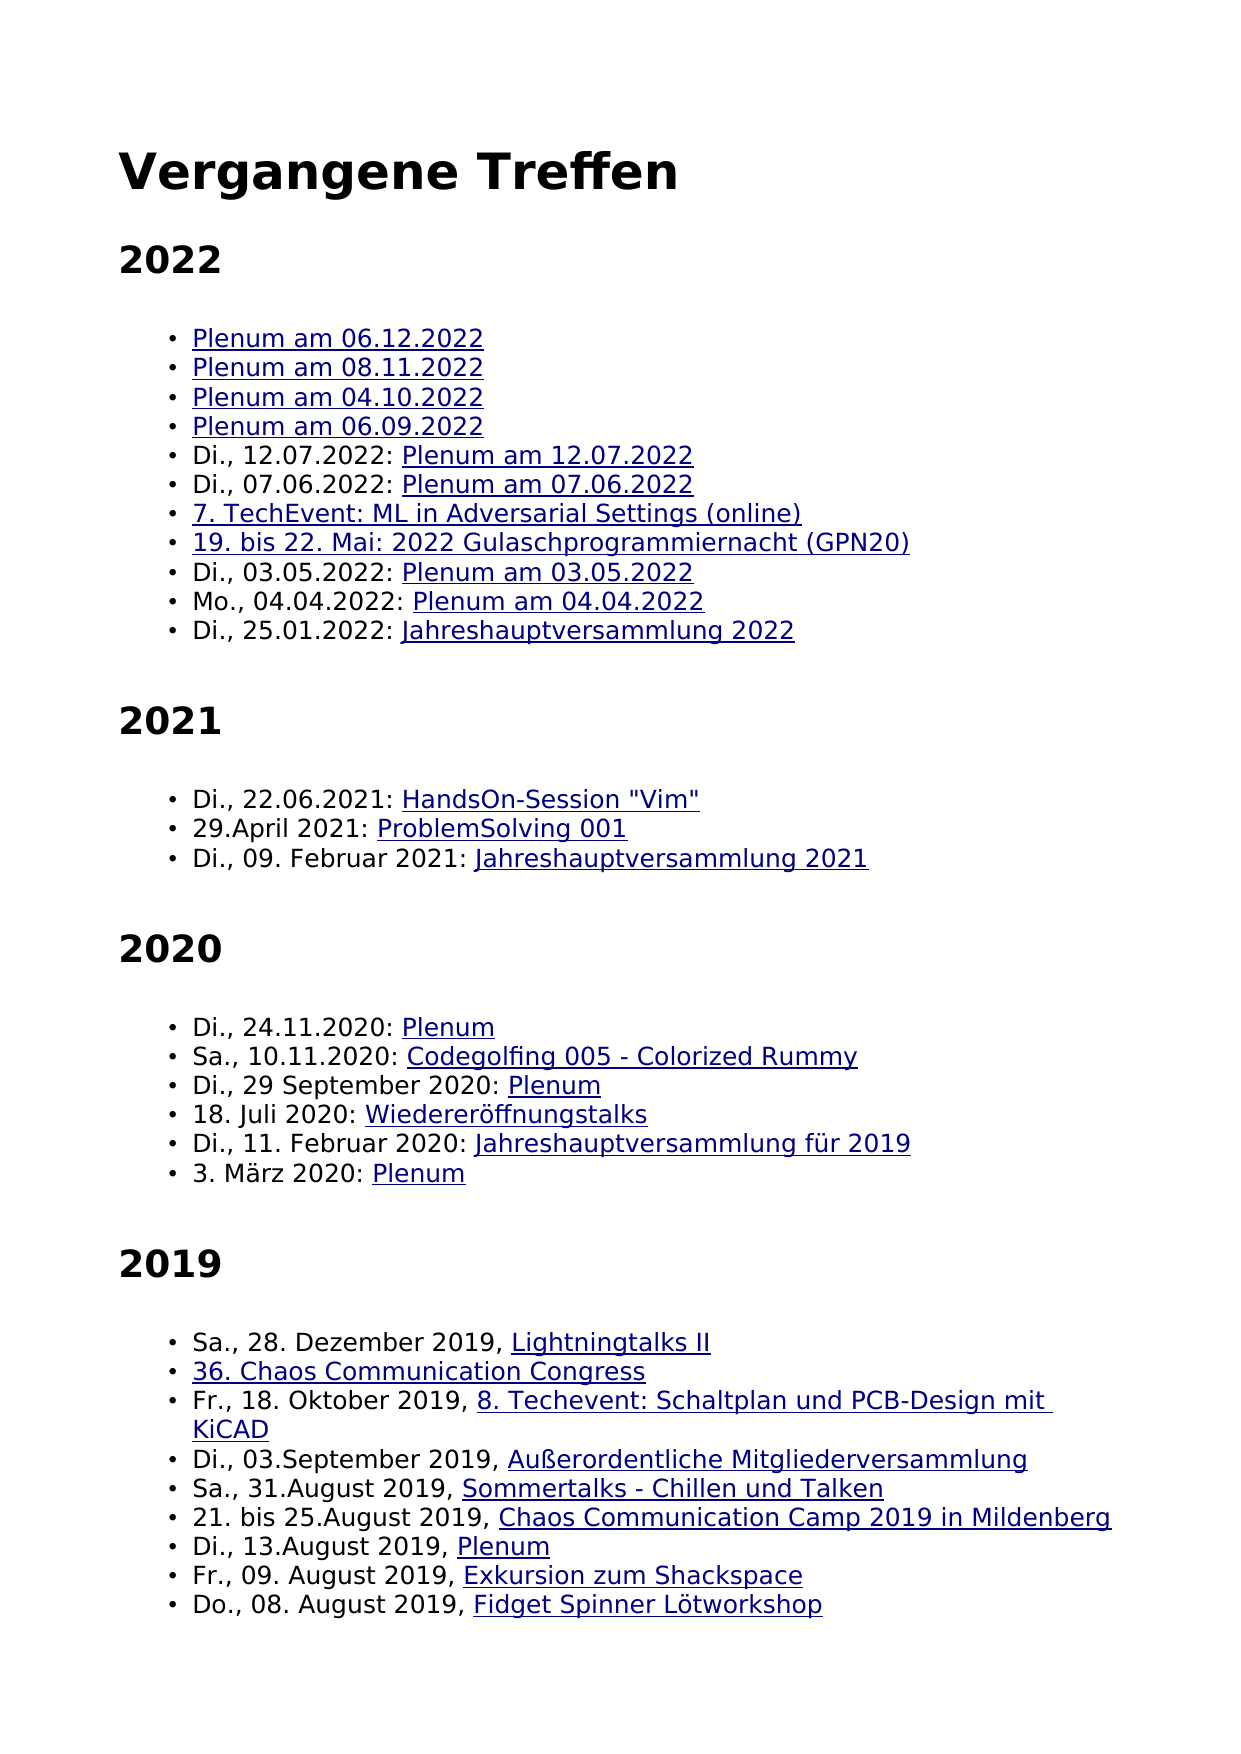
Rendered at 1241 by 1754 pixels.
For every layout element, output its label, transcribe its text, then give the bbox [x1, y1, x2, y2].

subtitle 2019 [118, 1242, 1122, 1286]
list Plenum am 06.12.2022 [177, 324, 1122, 354]
list Di., 11. Februar 2020: Jahreshauptversammlung für 2019 [177, 1130, 1122, 1159]
subtitle Vergangene Treffen [118, 143, 1122, 201]
list Plenum am 04.10.2022 [177, 383, 1122, 412]
list Fr., 18. Oktober 2019, 8. Techevent: Schaltplan und PCB-Design mit KiCAD [177, 1386, 1122, 1445]
list Plenum am 06.09.2022 [177, 412, 1122, 441]
list Di., 25.01.2022: Jahreshauptversammlung 2022 [177, 616, 1122, 645]
list Fr., 09. August 2019, Exkursion zum Shackspace [177, 1561, 1122, 1591]
list Di., 07.06.2022: Plenum am 07.06.2022 [177, 470, 1122, 499]
list Sa., 28. Dezember 2019, Lightningtalks II [177, 1328, 1122, 1357]
list Di., 24.11.2020: Plenum [177, 1013, 1122, 1042]
list 21. bis 25.August 2019, Chaos Communication Camp 2019 in Mildenberg [177, 1503, 1122, 1532]
list 36. Chaos Communication Congress [177, 1357, 1122, 1386]
list 7. TechEvent: ML in Adversarial Settings (online) [177, 499, 1122, 529]
list Di., 13.August 2019, Plenum [177, 1532, 1122, 1561]
subtitle 2021 [118, 700, 1122, 743]
list 29.April 2021: ProblemSolving 001 [177, 814, 1122, 844]
list Sa., 31.August 2019, Sommertalks - Chillen und Talken [177, 1474, 1122, 1503]
list Sa., 10.11.2020: Codegolfing 005 - Colorized Rummy [177, 1042, 1122, 1071]
list Mo., 04.04.2022: Plenum am 04.04.2022 [177, 587, 1122, 616]
list Di., 03.05.2022: Plenum am 03.05.2022 [177, 558, 1122, 587]
list Di., 03.September 2019, Außerordentliche Mitgliederversammlung [177, 1445, 1122, 1474]
list Di., 22.06.2021: HandsOn-Session "Vim" [177, 785, 1122, 814]
list 19. bis 22. Mai: 2022 Gulaschprogrammiernacht (GPN20) [177, 529, 1122, 558]
list Plenum am 08.11.2022 [177, 354, 1122, 383]
list Do., 08. August 2019, Fidget Spinner Lötworkshop [177, 1591, 1122, 1620]
subtitle 2020 [118, 927, 1122, 971]
list 3. März 2020: Plenum [177, 1159, 1122, 1188]
list Di., 29 September 2020: Plenum [177, 1071, 1122, 1101]
list 18. Juli 2020: Wiedereröffnungstalks [177, 1101, 1122, 1130]
list Di., 12.07.2022: Plenum am 12.07.2022 [177, 441, 1122, 470]
subtitle 2022 [118, 239, 1122, 282]
list Di., 09. Februar 2021: Jahreshauptversammlung 2021 [177, 844, 1122, 873]
